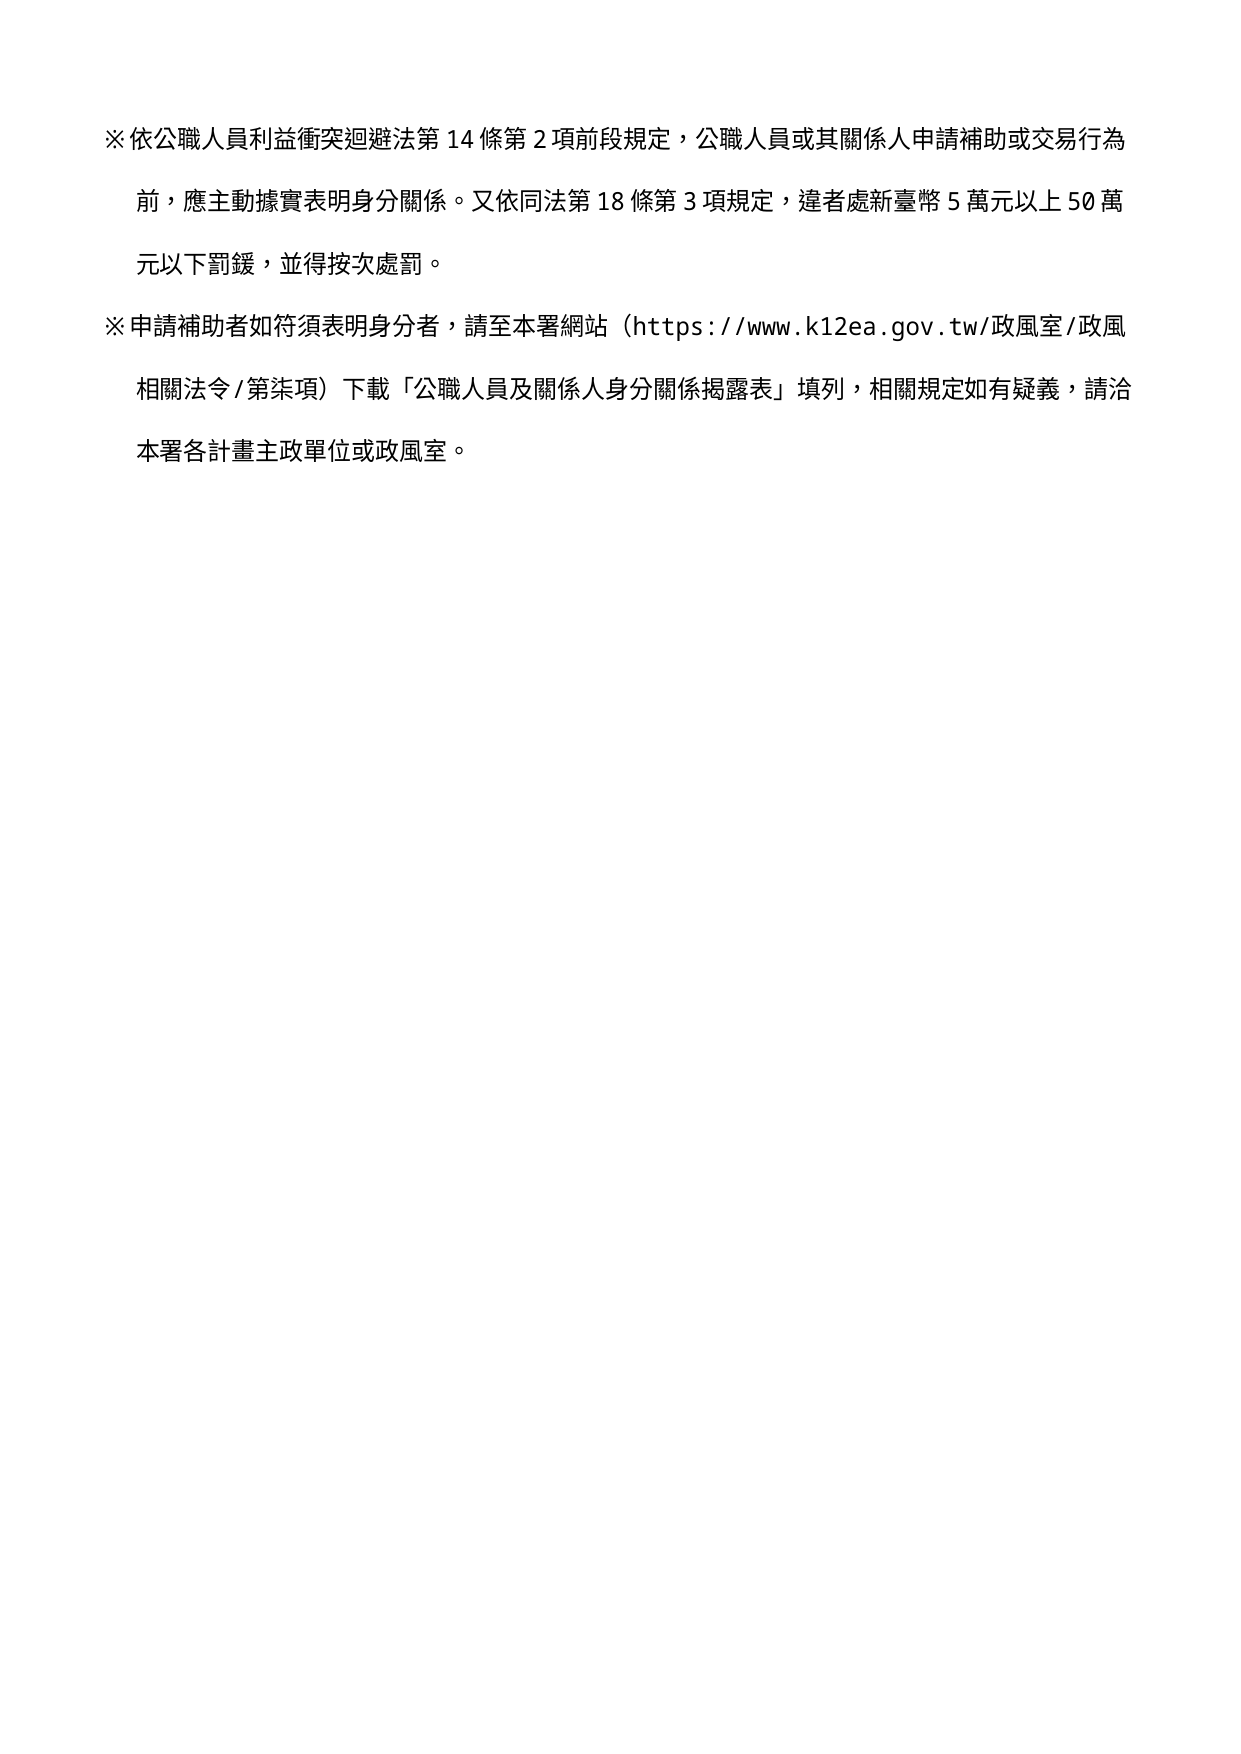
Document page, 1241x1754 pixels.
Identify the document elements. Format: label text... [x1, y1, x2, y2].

text ※依公職人員利益衝突迴避法第14條第2項前段規定，公職人員或其關係人申請補助或交易行為前，應主動據實表明身分關係。又依同法第18條第3項規定，違者處新臺幣5萬元以上50萬元以下罰鍰，並得按次處罰。 [100, 96, 1140, 283]
text ※申請補助者如符須表明身分者，請至本署網站（https://www.k12ea.gov.tw/政風室/政風相關法令/第柒項）下載「公職人員及關係人身分關係揭露表」填列，相關規定如有疑義，請洽本署各計畫主政單位或政風室。 [100, 283, 1140, 471]
